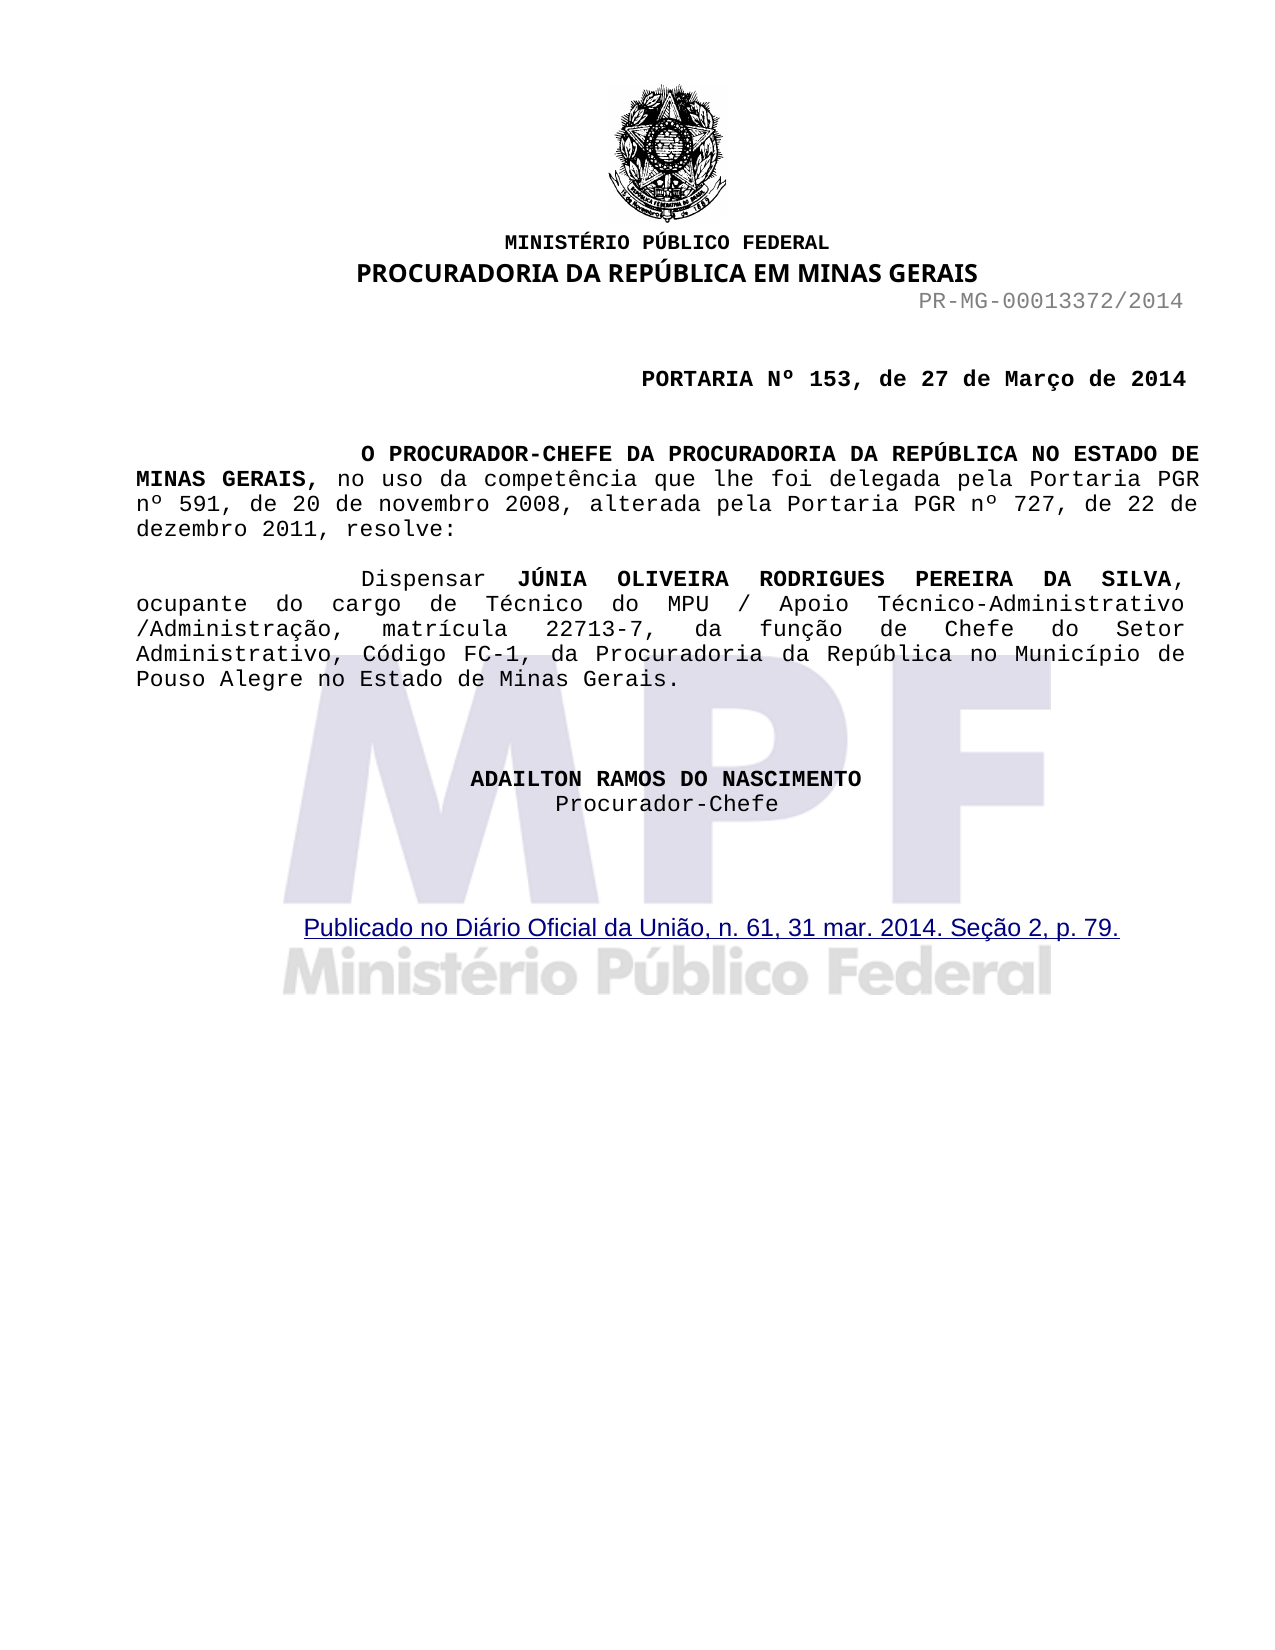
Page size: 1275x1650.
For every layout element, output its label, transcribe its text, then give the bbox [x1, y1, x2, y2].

picture [283, 942, 1051, 995]
text Procurador-Chefe [136, 792, 1198, 817]
text PR-MG-00013372/2014 [136, 289, 1198, 316]
text O PROCURADOR-CHEFE DA PROCURADORIA DA REPÚBLICA NO ESTADO DE MINAS GERAIS, no uso da competência que lhe foi delegada pela Portaria PGR nº 591, de 20 de novembro 2008, alterada pela Portaria PGR nº 727, de 22 de dezembro 2011, resolve: [136, 442, 1201, 542]
text PORTARIA Nº 153, de 27 de Março de 2014 [136, 367, 1201, 392]
text ADAILTON RAMOS DO NASCIMENTO [134, 767, 1198, 792]
text Dispensar Júnia oliveira rodrigues pereira da silva, ocupante do cargo de Técnico do MPU / Apoio Técnico-Administrativo /Administração, matrícula 22713-7, da função de Chefe do Setor Administrativo, Código FC-1, da Procuradoria da República no Município de Pouso Alegre no Estado de Minas Gerais. [136, 567, 1186, 692]
text Publicado no Diário Oficial da União, n. 61, 31 mar. 2014. Seção 2, p. 79. [134, 917, 1120, 942]
picture [283, 692, 1051, 767]
picture [283, 817, 1051, 917]
picture [608, 84, 727, 223]
